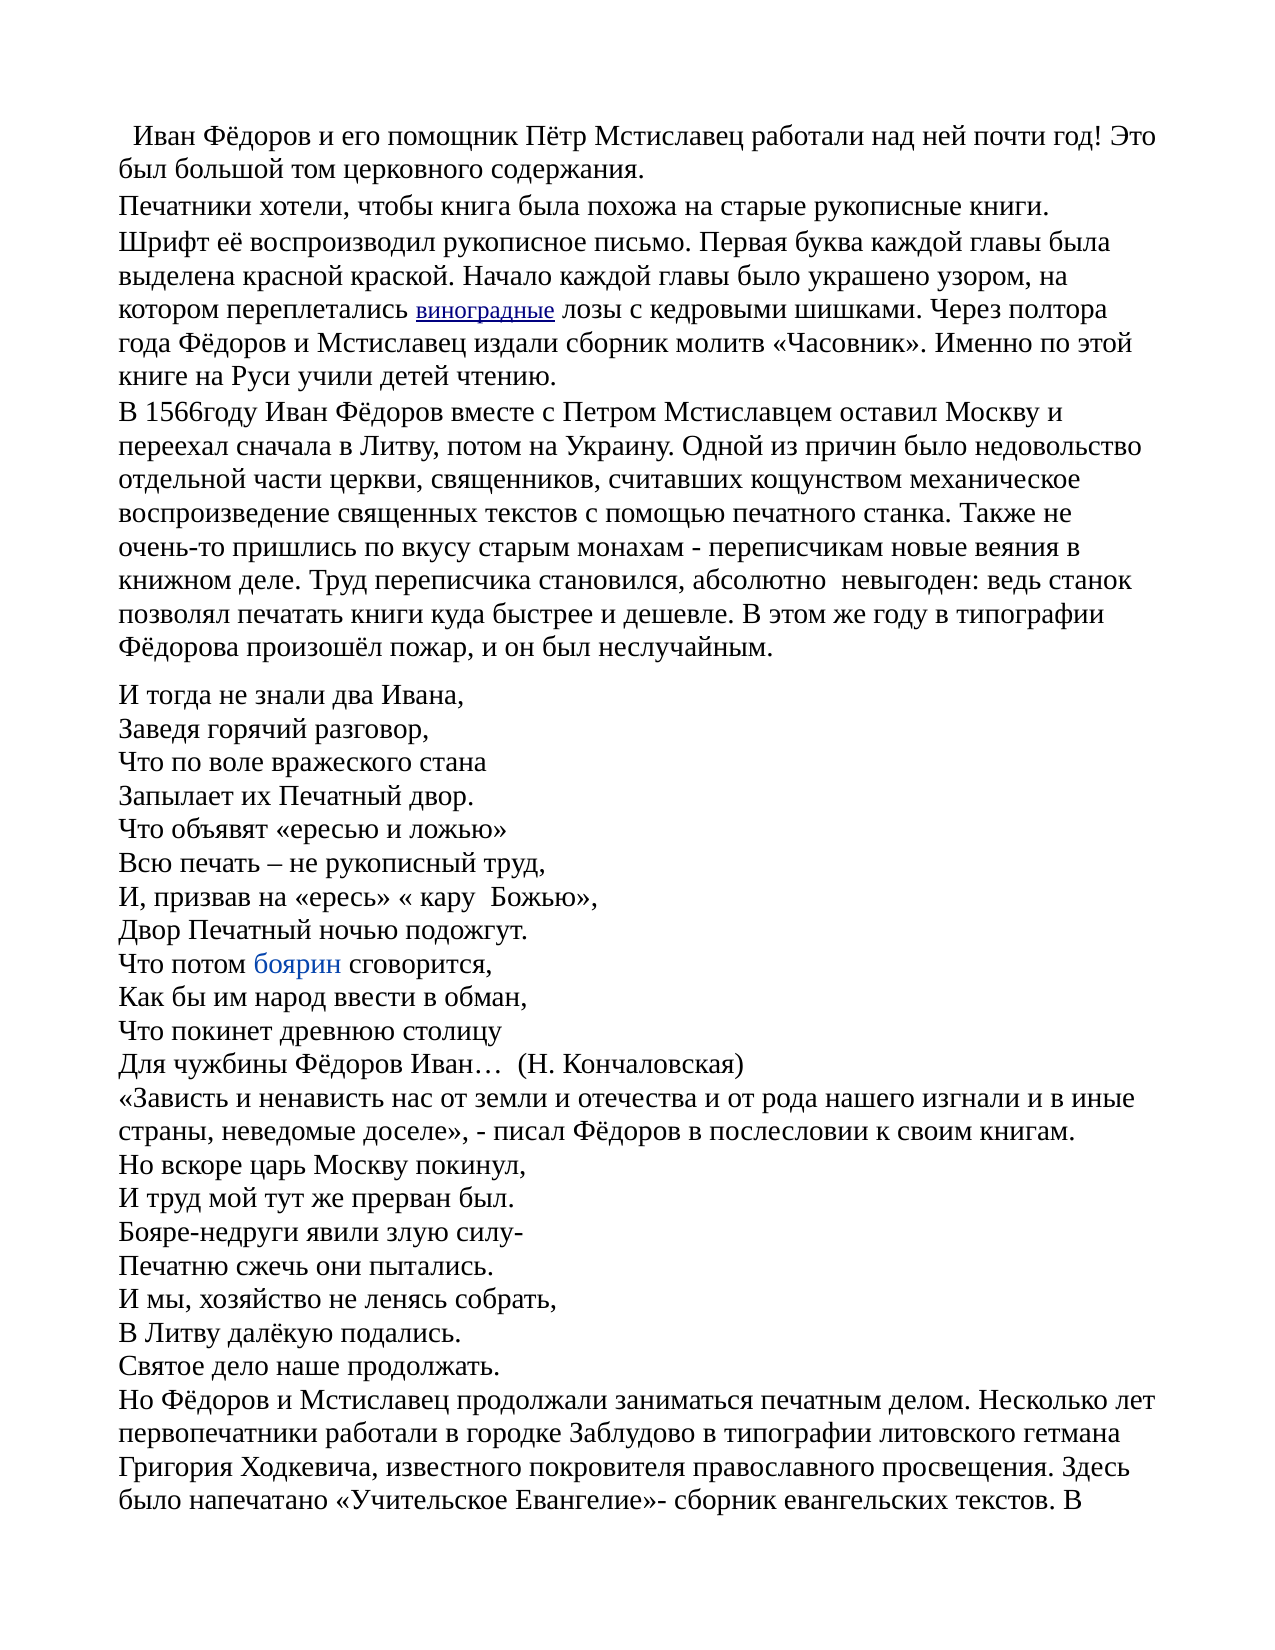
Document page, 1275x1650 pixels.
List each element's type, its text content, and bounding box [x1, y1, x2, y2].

text Что покинет древнюю столицу [118, 1013, 1157, 1046]
text Всю печать – не рукописный труд, [118, 845, 1157, 879]
text В Литву далёкую подались. [118, 1315, 1157, 1348]
text Иван Фёдоров и его помощник Пётр Мстиславец работали над ней почти год! Это был большой том церковного содержания. [118, 118, 1157, 185]
text Заведя горячий разговор, [118, 711, 1157, 744]
text И, призвав на «ересь» « кару Божью», [118, 879, 1157, 912]
text Шрифт её воспроизводил рукописное письмо. Первая буква каждой главы была выделена красной краской. Начало каждой главы было украшено узором, на котором переплетались виноградные лозы с кедровыми шишками. Через полтора года Фёдоров и Мстиславец издали сборник молитв «Часовник». Именно по этой книге на Руси учили детей чтению. [118, 224, 1157, 392]
text Как бы им народ ввести в обман, [118, 979, 1157, 1013]
text Что потом боярин сговорится, [118, 946, 1157, 979]
text И труд мой тут же прерван был. [118, 1181, 1157, 1214]
text Но Фёдоров и Мстиславец продолжали заниматься печатным делом. Несколько лет первопечатники работали в городке Заблудово в типографии литовского гетмана Григория Ходкевича, известного покровителя православного просвещения. Здесь было напечатано «Учительское Евангелие»- сборник евангельских текстов. В [118, 1382, 1157, 1516]
text И мы, хозяйство не ленясь собрать, [118, 1281, 1157, 1315]
text Для чужбины Фёдоров Иван… (Н. Кончаловская) [118, 1046, 1157, 1080]
text Что объявят «ересью и ложью» [118, 812, 1157, 845]
text Но вскоре царь Москву покинул, [118, 1147, 1157, 1181]
text «Зависть и ненависть нас от земли и отечества и от рода нашего изгнали и в иные страны, неведомые доселе», - писал Фёдоров в послесловии к своим книгам. [118, 1080, 1157, 1147]
text Что по воле вражеского стана [118, 744, 1157, 778]
text И тогда не знали два Ивана, [118, 677, 1157, 711]
text В 1566году Иван Фёдоров вместе с Петром Мстиславцем оставил Москву и переехал сначала в Литву, потом на Украину. Одной из причин было недовольство отдельной части церкви, священников, считавших кощунством механическое воспроизведение священных текстов с помощью печатного станка. Также не очень-то пришлись по вкусу старым монахам - переписчикам новые веяния в книжном деле. Труд переписчика становился, абсолютно невыгоден: ведь станок позволял печатать книги куда быстрее и дешевле. В этом же году в типографии Фёдорова произошёл пожар, и он был неслучайным. [118, 394, 1157, 663]
text Печатню сжечь они пытались. [118, 1248, 1157, 1281]
text Двор Печатный ночью подожгут. [118, 912, 1157, 946]
text Бояре-недруги явили злую силу- [118, 1214, 1157, 1248]
text Запылает их Печатный двор. [118, 778, 1157, 812]
text Святое дело наше продолжать. [118, 1348, 1157, 1382]
text Печатники хотели, чтобы книга была похожа на старые рукописные книги. [118, 188, 1157, 221]
